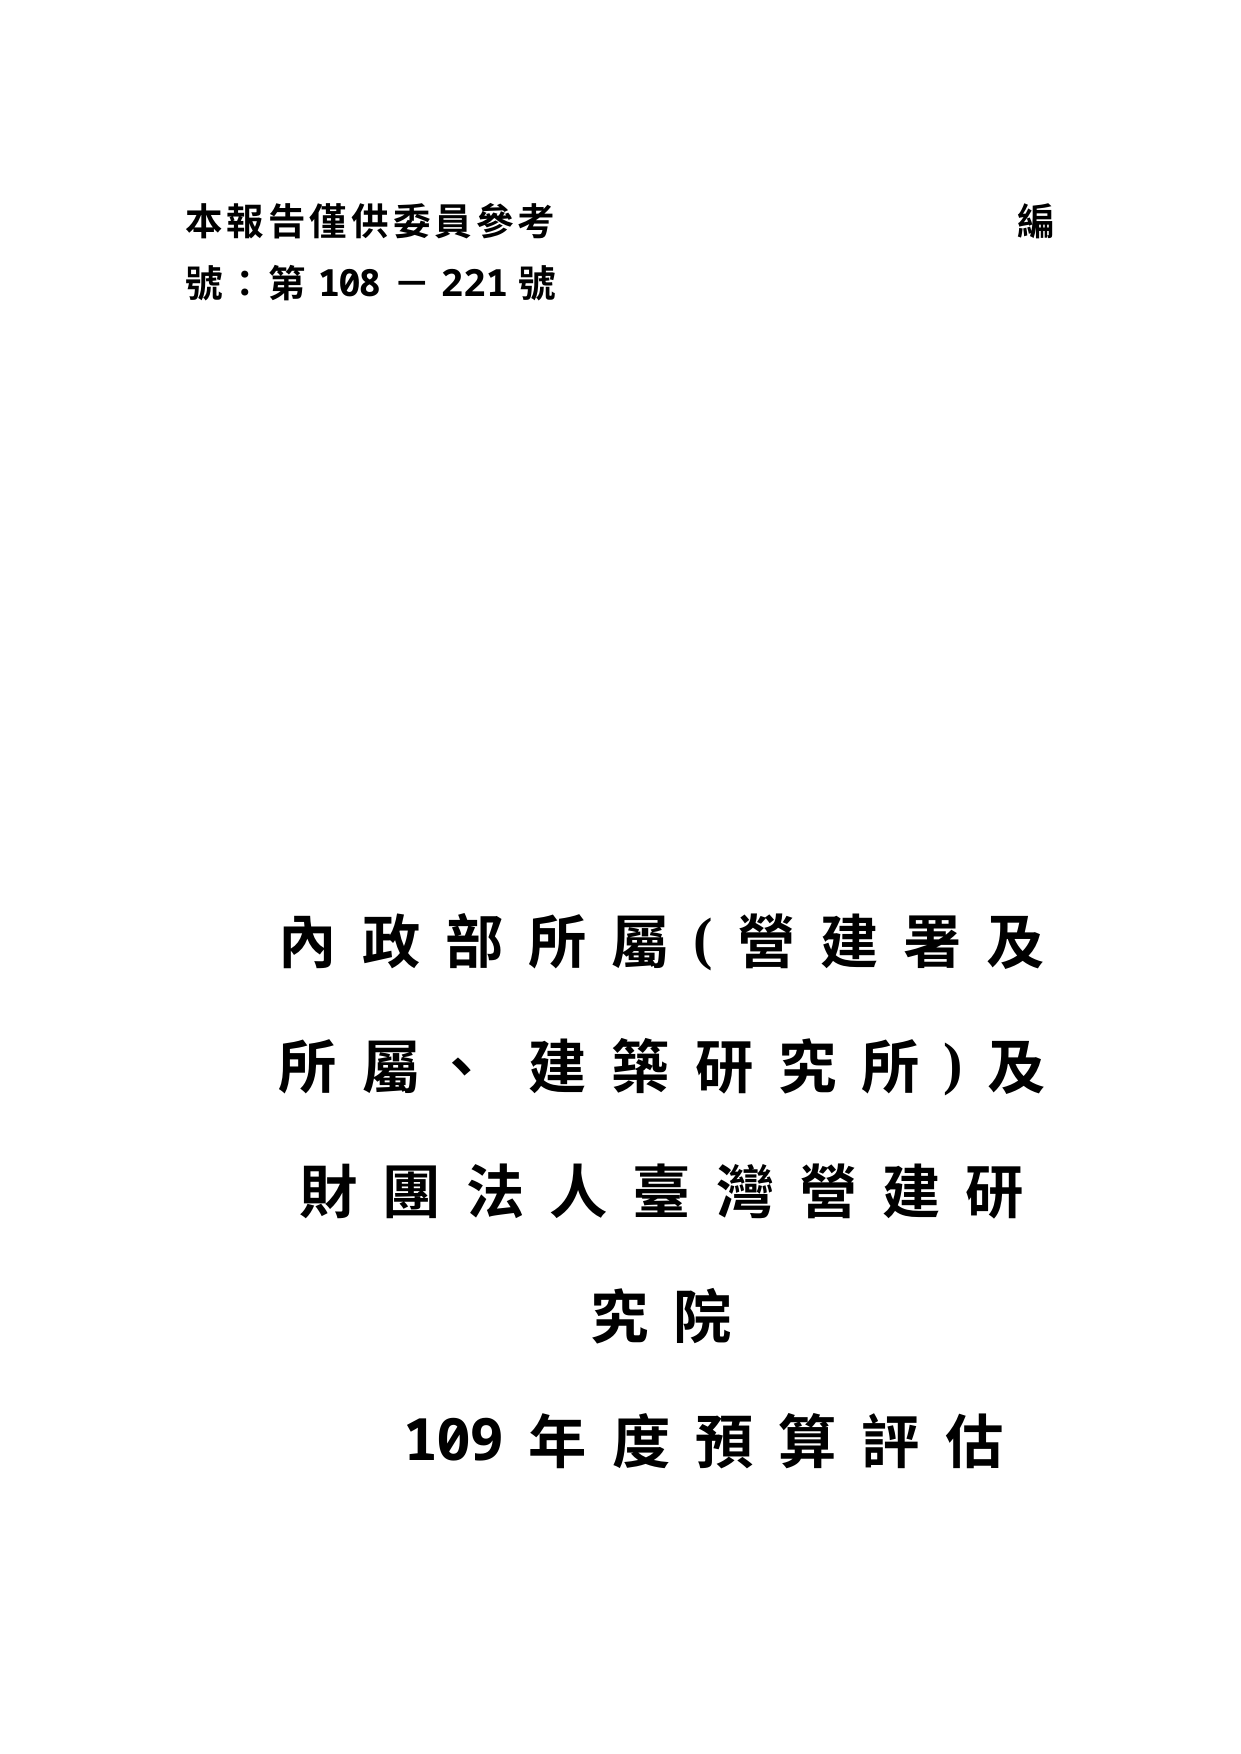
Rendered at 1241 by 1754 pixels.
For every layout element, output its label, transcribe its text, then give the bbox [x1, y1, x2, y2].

text 本報告僅供委員參考 編號：第108－221號 [183, 177, 1058, 302]
text 內政部所屬(營建署及所屬、建築研究所)及財團法人臺灣營建研究院 [242, 865, 1058, 1365]
text 109年度預算評估 [242, 1365, 1058, 1490]
